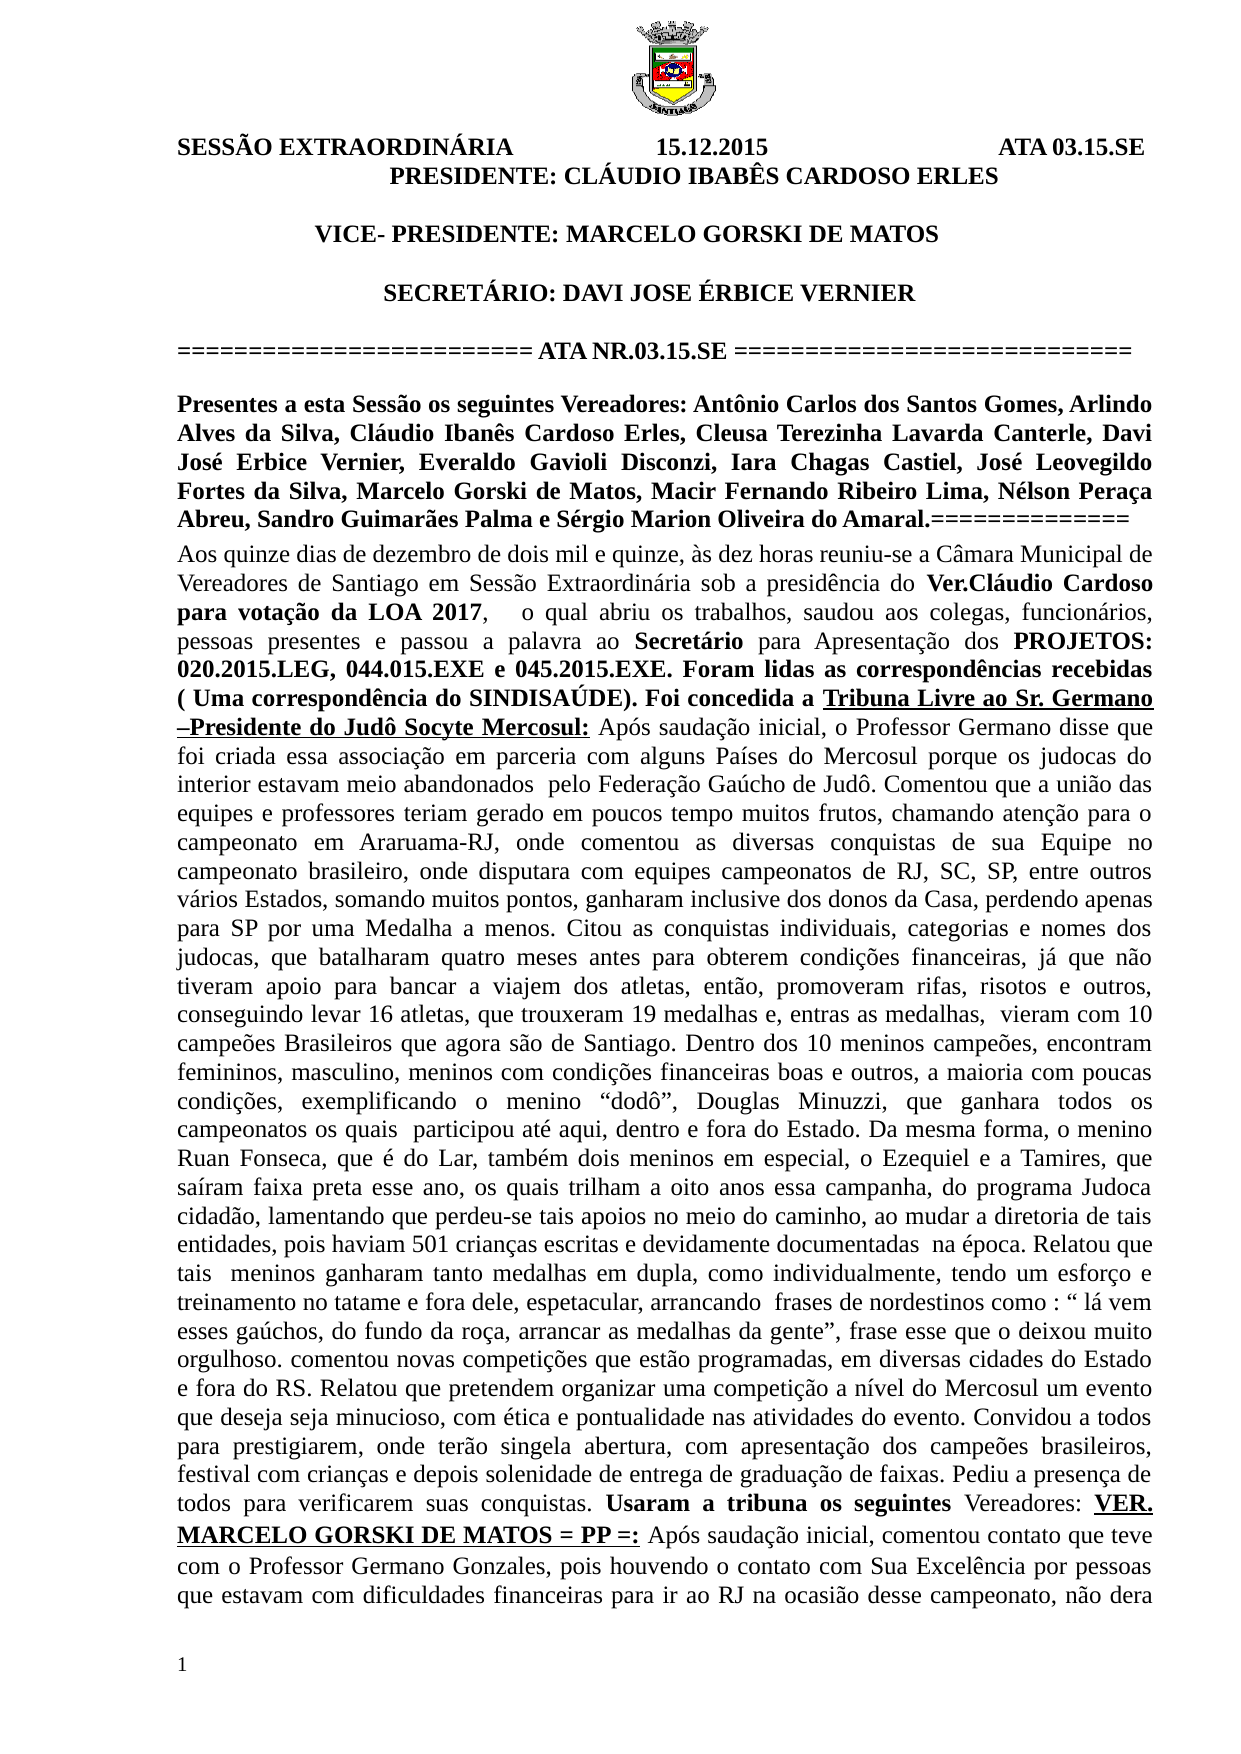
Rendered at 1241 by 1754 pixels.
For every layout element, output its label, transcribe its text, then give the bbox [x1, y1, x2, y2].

text VICE- PRESIDENTE: MARCELO GORSKI DE MATOS [177, 219, 1153, 248]
subtitle Presentes a esta Sessão os seguintes Vereadores: Antônio Carlos dos Santos Gomes, Arlindo Alves da Silva, Cláudio Ibanês Cardoso Erles, Cleusa Terezinha Lavarda Canterle, Davi José Erbice Vernier, Everaldo Gavioli Disconzi, Iara Chagas Castiel, José Leovegildo Fortes da Silva, Marcelo Gorski de Matos, Macir Fernando Ribeiro Lima, Nélson Peraça Abreu, Sandro Guimarães Palma e Sérgio Marion Oliveira do Amaral.============== [177, 389, 1153, 533]
list Aos quinze dias de dezembro de dois mil e quinze, às dez horas reuniu-se a Câmara Municipal de Vereadores de Santiago em Sessão Extraordinária sob a presidência do Ver.Cláudio Cardoso para votação da LOA 2017, o qual abriu os trabalhos, saudou aos colegas, funcionários, pessoas presentes e passou a palavra ao Secretário para Apresentação dos PROJETOS: 020.2015.LEG, 044.015.EXE e 045.2015.EXE. Foram lidas as correspondências recebidas ( Uma correspondência do SINDISAÚDE). Foi concedida a Tribuna Livre ao Sr. Germano –Presidente do Judô Socyte Mercosul: Após saudação inicial, o Professor Germano disse que foi criada essa associação em parceria com alguns Países do Mercosul porque os judocas do interior estavam meio abandonados pelo Federação Gaúcho de Judô. Comentou que a união das equipes e professores teriam gerado em poucos tempo muitos frutos, chamando atenção para o campeonato em Araruama-RJ, onde comentou as diversas conquistas de sua Equipe no campeonato brasileiro, onde disputara com equipes campeonatos de RJ, SC, SP, entre outros vários Estados, somando muitos pontos, ganharam inclusive dos donos da Casa, perdendo apenas para SP por uma Medalha a menos. Citou as conquistas individuais, categorias e nomes dos judocas, que batalharam quatro meses antes para obterem condições financeiras, já que não tiveram apoio para bancar a viajem dos atletas, então, promoveram rifas, risotos e outros, conseguindo levar 16 atletas, que trouxeram 19 medalhas e, entras as medalhas, vieram com 10 campeões Brasileiros que agora são de Santiago. Dentro dos 10 meninos campeões, encontram femininos, masculino, meninos com condições financeiras boas e outros, a maioria com poucas condições, exemplificando o menino “dodô”, Douglas Minuzzi, que ganhara todos os campeonatos os quais participou até aqui, dentro e fora do Estado. Da mesma forma, o menino Ruan Fonseca, que é do Lar, também dois meninos em especial, o Ezequiel e a Tamires, que saíram faixa preta esse ano, os quais trilham a oito anos essa campanha, do programa Judoca cidadão, lamentando que perdeu-se tais apoios no meio do caminho, ao mudar a diretoria de tais entidades, pois haviam 501 crianças escritas e devidamente documentadas na época. Relatou que tais meninos ganharam tanto medalhas em dupla, como individualmente, tendo um esforço e treinamento no tatame e fora dele, espetacular, arrancando frases de nordestinos como : “ lá vem esses gaúchos, do fundo da roça, arrancar as medalhas da gente”, frase esse que o deixou muito orgulhoso. comentou novas competições que estão programadas, em diversas cidades do Estado e fora do RS. Relatou que pretendem organizar uma competição a nível do Mercosul um evento que deseja seja minucioso, com ética e pontualidade nas atividades do evento. Convidou a todos para prestigiarem, onde terão singela abertura, com apresentação dos campeões brasileiros, festival com crianças e depois solenidade de entrega de graduação de faixas. Pediu a presença de todos para verificarem suas conquistas. Usaram a tribuna os seguintes Vereadores: VER. MARCELO GORSKI DE MATOS = PP =: Após saudação inicial, comentou contato que teve com o Professor Germano Gonzales, pois houvendo o contato com Sua Excelência por pessoas que estavam com dificuldades financeiras para ir ao RJ na ocasião desse campeonato, não dera [177, 539, 1153, 1609]
text SECRETÁRIO: DAVI JOSE ÉRBICE VERNIER [177, 278, 1153, 306]
text SESSÃO EXTRAORDINÁRIA 15.12.2015 ATA 03.15.SE [177, 132, 1150, 161]
subtitle ========================= ATA NR.03.15.SE ============================ [177, 336, 1153, 364]
text PRESIDENTE: CLÁUDIO IBABÊS CARDOSO ERLES [177, 161, 1153, 190]
